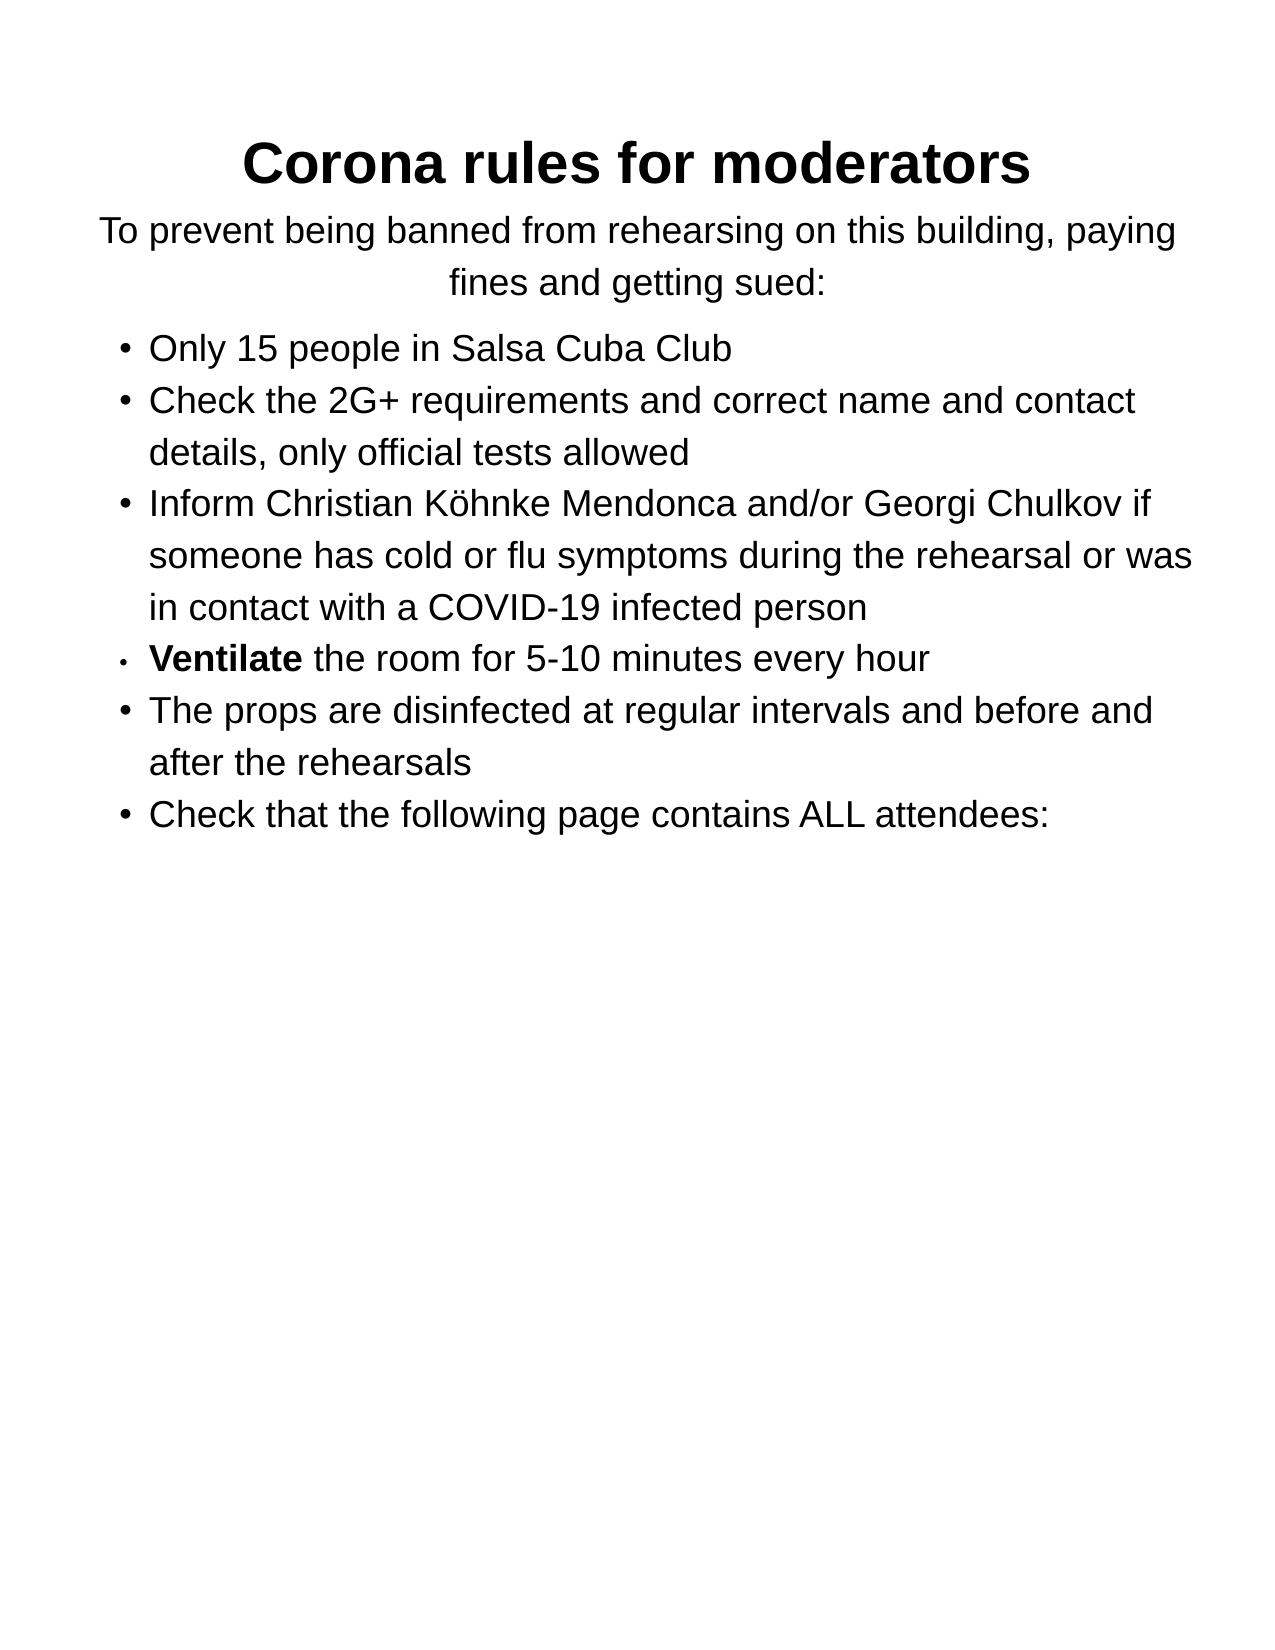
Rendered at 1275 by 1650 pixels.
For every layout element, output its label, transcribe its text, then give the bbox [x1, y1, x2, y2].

list Ventilate the room for 5-10 minutes every hour [119, 637, 1200, 680]
list Only 15 people in Salsa Cuba Club [119, 326, 1200, 369]
list Inform Christian Köhnke Mendonca and/or Georgi Chulkov if someone has cold or flu symptoms during the rehearsal or was in contact with a COVID-19 infected person [119, 482, 1200, 628]
text To prevent being banned from rehearsing on this building, paying fines and getting sued: [75, 208, 1200, 303]
list Check that the following page contains ALL attendees: [119, 792, 1200, 835]
subtitle Corona rules for moderators [75, 129, 1200, 196]
list Check the 2G+ requirements and correct name and contact details, only official tests allowed [119, 378, 1200, 473]
list The props are disinfected at regular intervals and before and after the rehearsals [119, 688, 1200, 783]
